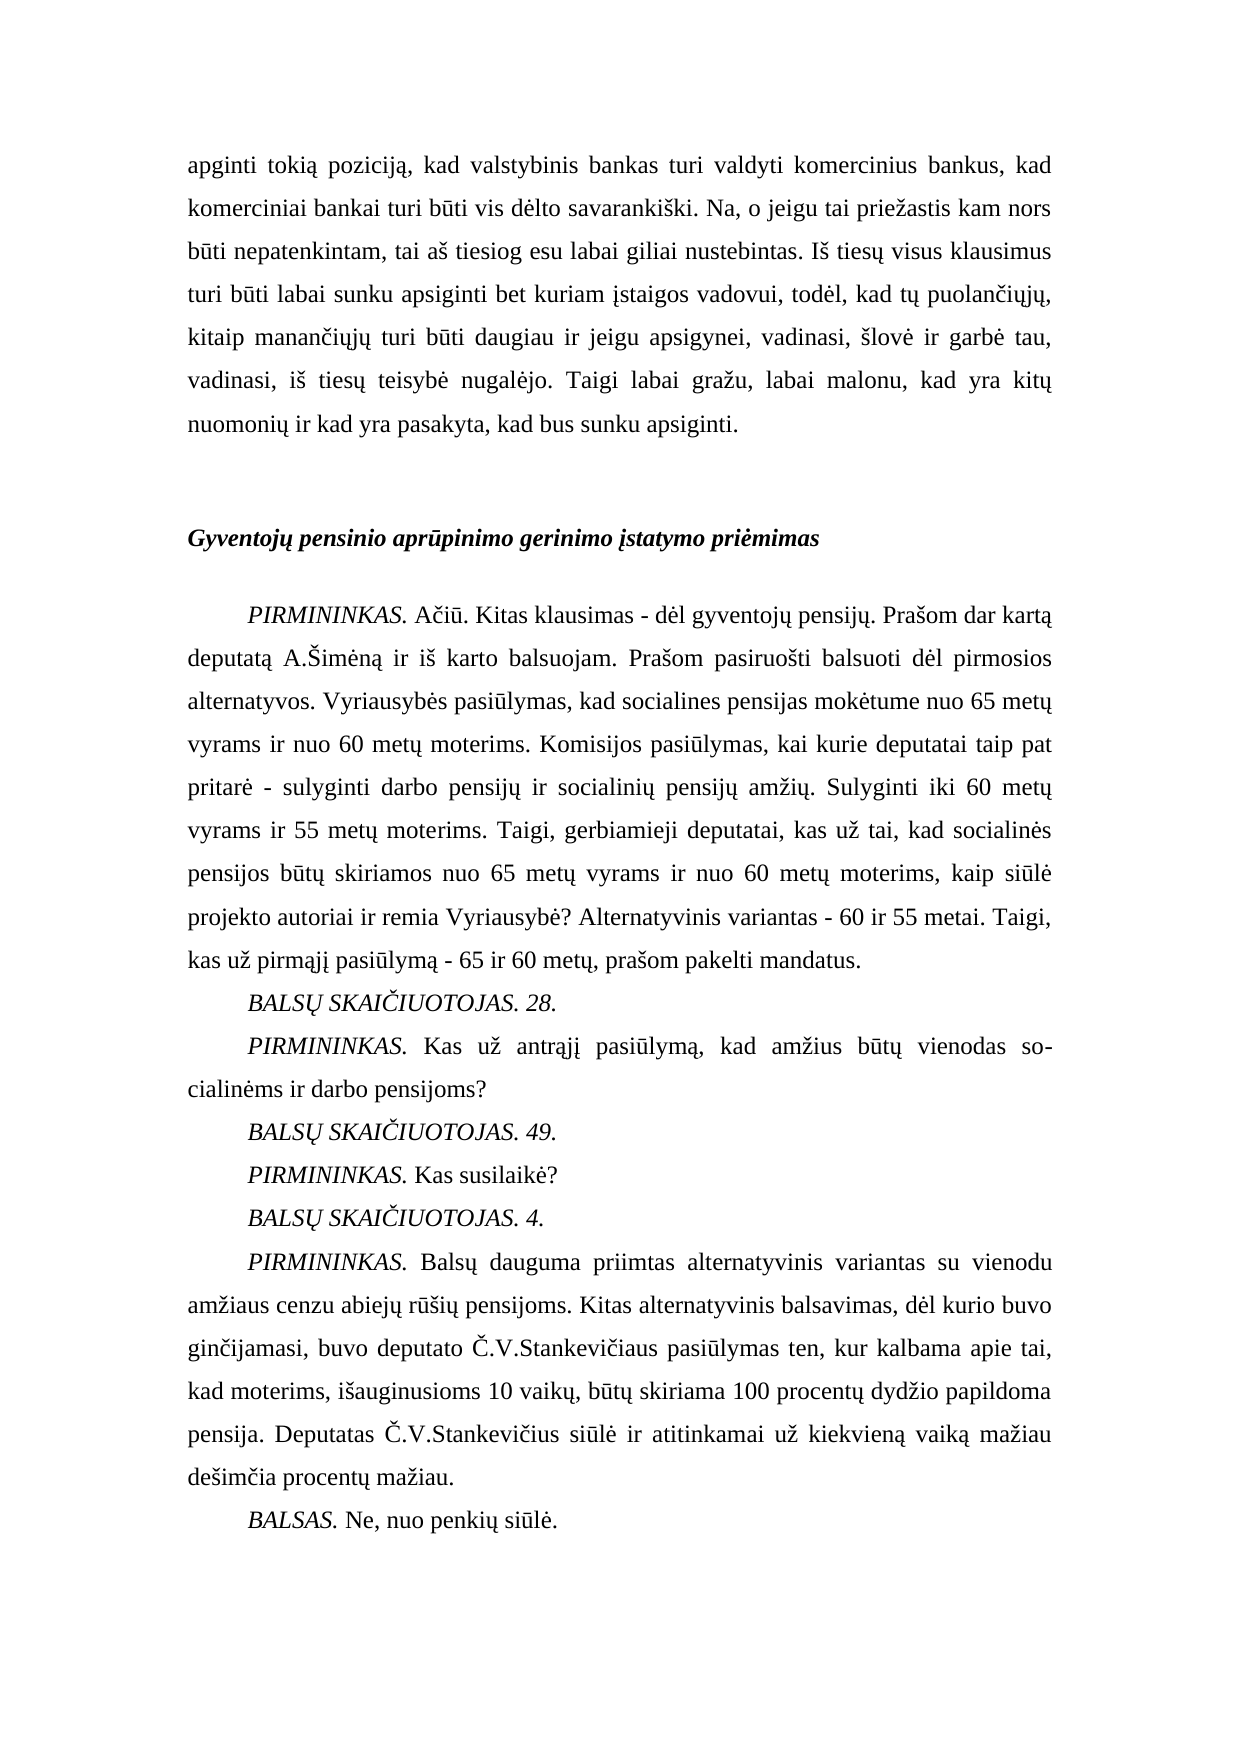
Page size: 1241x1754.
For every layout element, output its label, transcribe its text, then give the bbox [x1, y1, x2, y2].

text PIRMININKAS. Balsų dauguma priimtas alternatyvinis variantas su vienodu amžiaus cenzu abiejų rūšių pensijoms. Kitas alternatyvinis balsavimas, dėl kurio buvo ginčijamasi, buvo deputato Č.V.Stankevičiaus pasiūlymas ten, kur kalbama apie tai, kad moterims, išauginusioms 10 vaikų, būtų skiriama 100 procentų dydžio papildoma pensija. Deputatas Č.V.Stankevičius siūlė ir atitinkamai už kiekvieną vaiką mažiau dešimčia procentų mažiau. [187, 1247, 1053, 1491]
text BALSAS. Ne, nuo penkių siūlė. [187, 1505, 1053, 1534]
text PIRMININKAS. Ačiū. Kitas klausimas - dėl gyventojų pensijų. Prašom dar kartą deputatą A.Šimėną ir iš karto balsuojam. Prašom pasiruošti balsuoti dėl pirmosios alternatyvos. Vyriausybės pasiūlymas, kad socialines pensijas mokėtume nuo 65 metų vyrams ir nuo 60 metų moterims. Komisijos pasiūlymas, kai kurie deputatai taip pat pritarė - sulyginti darbo pensijų ir socialinių pensijų amžių. Sulyginti iki 60 metų vyrams ir 55 metų mote­rims. Taigi, gerbiamieji deputatai, kas už tai, kad socialinės pensijos būtų skiriamos nuo 65 metų vyrams ir nuo 60 metų moterims, kaip siūlė projekto autoriai ir remia Vyriausybė? Alternatyvinis variantas - 60 ir 55 metai. Taigi, kas už pirmąjį pasiūlymą - 65 ir 60 metų, prašom pakelti mandatus. [187, 600, 1053, 973]
subtitle Gyventojų pensinio aprūpinimo gerinimo įstatymo priėmimas [187, 523, 1053, 552]
text PIRMININKAS. Kas susilaikė? [187, 1160, 1053, 1189]
text BALSŲ SKAIČIUOTOJAS. 28. [187, 988, 1053, 1017]
text BALSŲ SKAIČIUOTOJAS. 4. [187, 1203, 1053, 1232]
text PIRMININKAS. Kas už antrąjį pasiūlymą, kad amžius būtų vienodas so­cialinėms ir darbo pensijoms? [187, 1031, 1053, 1103]
text BALSŲ SKAIČIUOTOJAS. 49. [187, 1117, 1053, 1146]
text apginti tokią poziciją, kad valstybinis bankas turi valdyti komercinius bankus, kad komerciniai bankai turi būti vis dėlto savarankiški. Na, o jeigu tai priežastis kam nors būti nepatenkintam, tai aš tiesiog esu labai giliai nustebintas. Iš tiesų visus klausimus turi būti labai sunku apsiginti bet kuriam įstaigos vadovui, todėl, kad tų puolančiųjų, kitaip manančiųjų turi būti daugiau ir jeigu apsigynei, vadinasi, šlovė ir garbė tau, vadinasi, iš tiesų teisybė nugalėjo. Taigi labai gražu, labai malonu, kad yra kitų nuomonių ir kad yra pasakyta, kad bus sunku apsiginti. [187, 150, 1053, 437]
